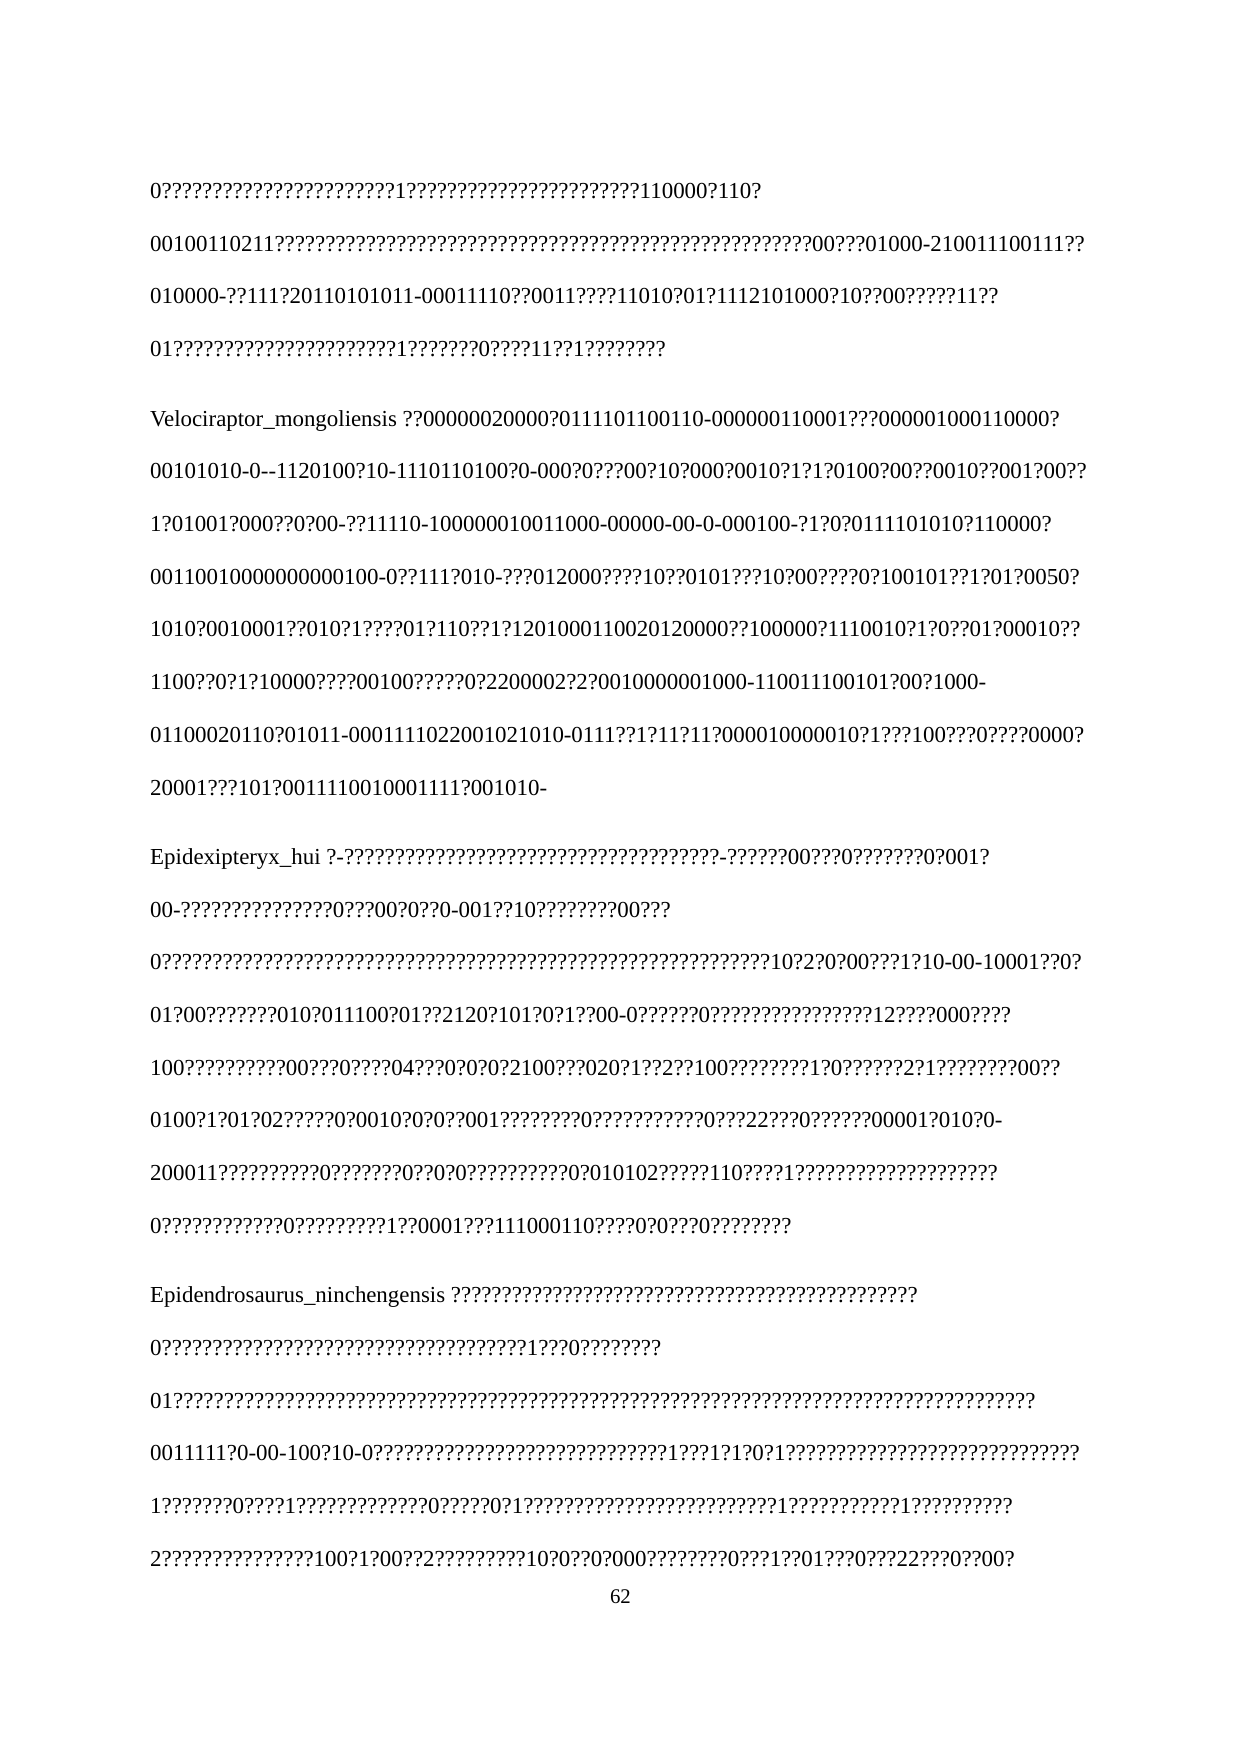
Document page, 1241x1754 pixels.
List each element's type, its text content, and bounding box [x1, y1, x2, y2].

text Epidendrosaurus_ninchengensis ??????????????????????????????????????????????0????????????????????????????????????1???0????????01?????????????????????????????????????????????????????????????????????????????????????0011111?0-00-100?10-0?????????????????????????????1???1?1?0?1?????????????????????????????1???????0????1?????????????0?????0?1?????????????????????????1???????????1??????????2???????????????100?1?00??2?????????10?0??0?000????????0???1??01???0???22???0??00? [150, 1281, 1090, 1571]
text 0???????????????????????1???????????????????????110000?110?00100110211?????????????????????????????????????????????????????00???01000-210011100111??010000-??111?20110101011-00011110??0011????11010?01?1112101000?10??00?????11??01??????????????????????1???????0????11??1???????? [150, 177, 1090, 362]
text Velociraptor_mongoliensis ??00000020000?0111101100110-000000110001???000001000110000?00101010-0--1120100?10-1110110100?0-000?0???00?10?000?0010?1?1?0100?00??0010??001?00??1?01001?000??0?00-??11110-100000010011000-00000-00-0-000100-?1?0?0111101010?110000?00110010000000000100-0??111?010-???012000????10??0101???10?00????0?100101??1?01?0050?1010?0010001??010?1????01?110??1?1201000110020120000??100000?1110010?1?0??01?00010??1100??0?1?10000????00100?????0?2200002?2?0010000001000-110011100101?00?1000-01100020110?01011-0001111022001021010-0111??1?11?11?000010000010?1???100???0????0000?20001???101?0011110010001111?001010- [150, 405, 1090, 800]
text Epidexipteryx_hui ?-?????????????????????????????????????-??????00???0???????0?001?00-???????????????0???00?0??0-001??10????????00???0????????????????????????????????????????????????????????????10?2?0?00???1?10-00-10001??0?01?00???????010?011100?01??2120?101?0?1??00-0??????0????????????????12????000????100??????????00???0????04???0?0?0?2100???020?1??2??100????????1?0??????2?1????????00??0100?1?01?02?????0?0010?0?0??001????????0???????????0???22???0??????00001?010?0-200011??????????0???????0??0?0??????????0?010102?????110????1????????????????????0????????????0?????????1??0001???111000110????0?0???0???????? [150, 843, 1090, 1238]
